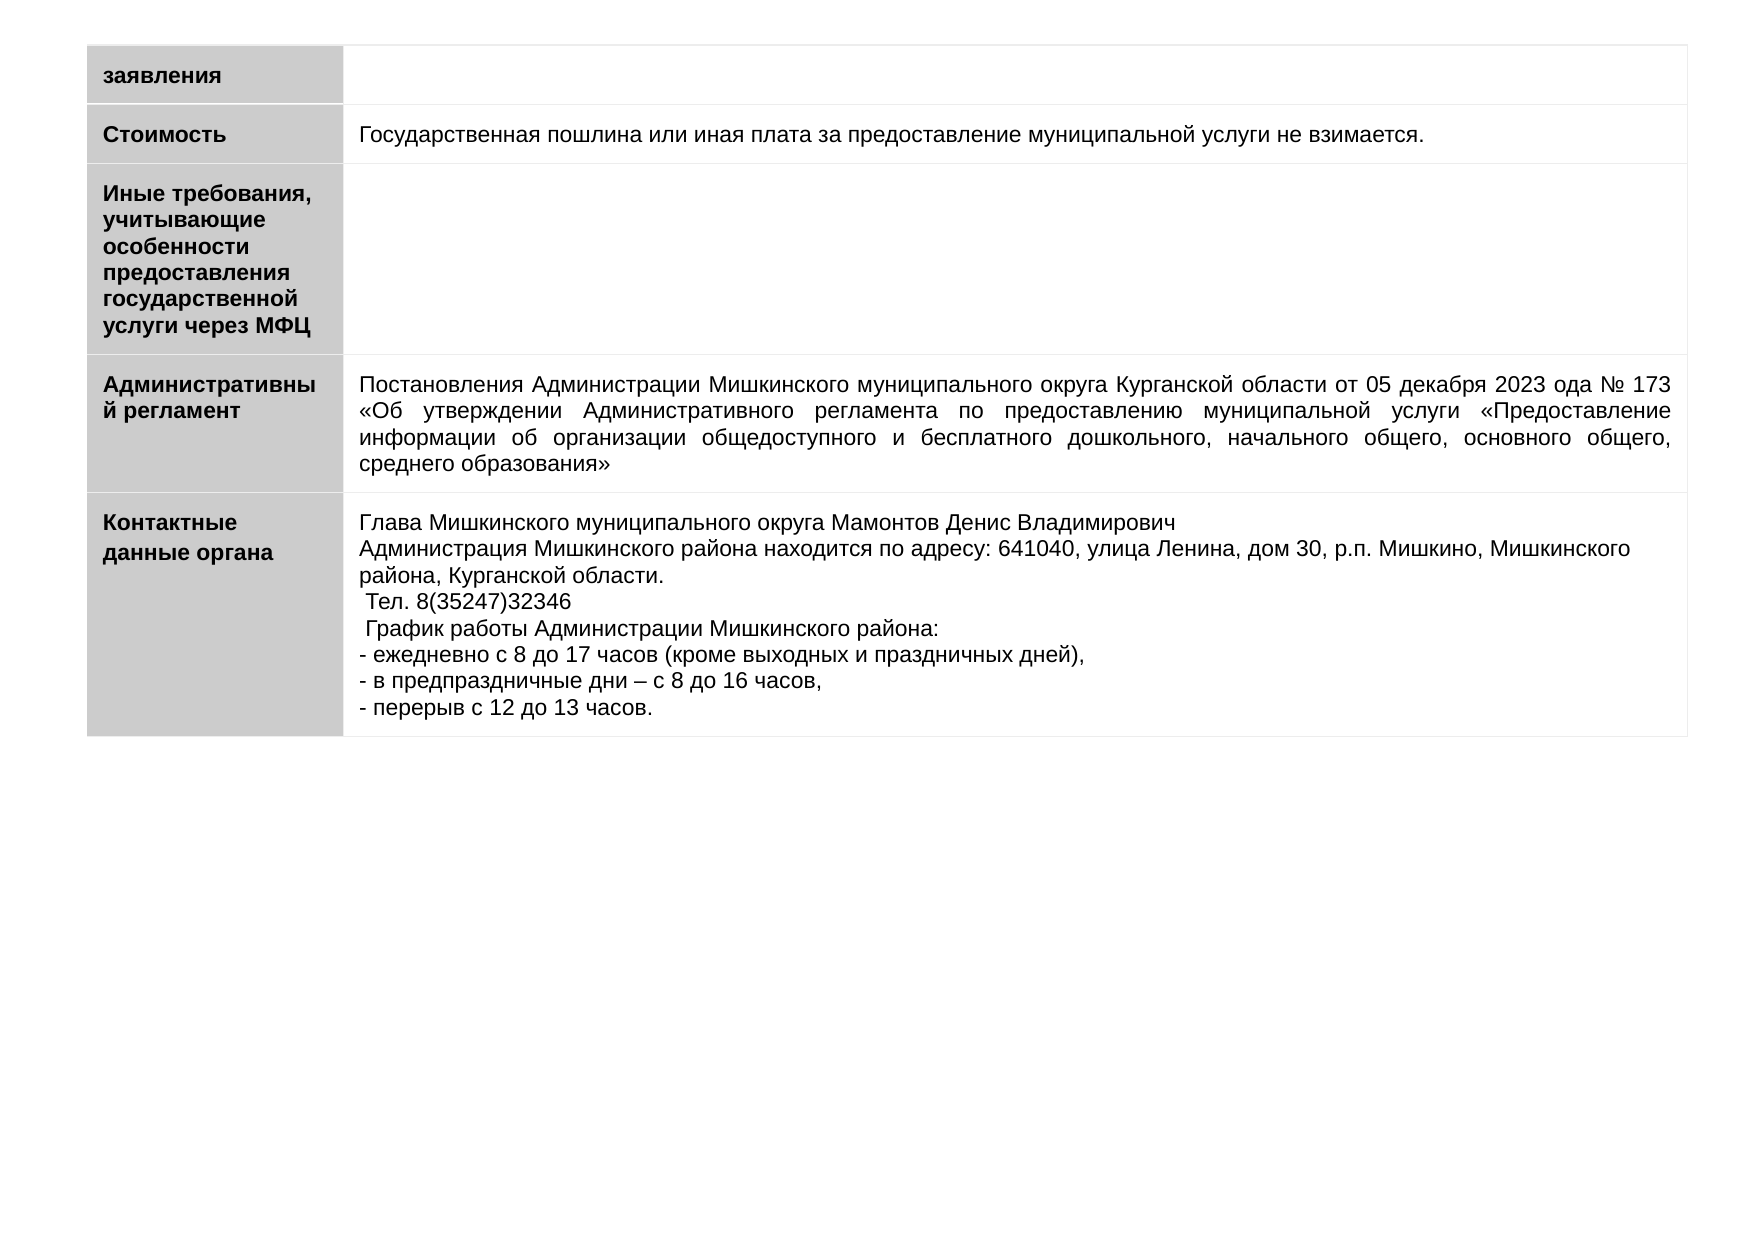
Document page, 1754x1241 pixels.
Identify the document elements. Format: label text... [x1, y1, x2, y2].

table_cell Административный регламент [87, 355, 343, 492]
table_cell Государственная пошлина или иная плата за предоставление муниципальной услуги не взимается. [344, 105, 1687, 163]
table_cell [344, 46, 1687, 103]
table_cell Контактные данные органа [87, 493, 343, 736]
table_cell Стоимость [87, 105, 343, 163]
table_cell Глава Мишкинского муниципального округа Мамонтов Денис Владимирович Администрация Мишкинского района находится по адресу: 641040, улица Ленина, дом 30, р.п. Мишкино, Мишкинского района, Курганской области. Тел. 8(35247)32346 График работы Администрации Мишкинского района: - ежедневно с 8 до 17 часов (кроме выходных и праздничных дней), - в предпраздничные дни – с 8 до 16 часов, - перерыв с 12 до 13 часов. [344, 493, 1687, 736]
table_cell Иные требования, учитывающие особенности предоставления государственной услуги через МФЦ [87, 164, 343, 354]
table_cell [344, 164, 1687, 354]
table_cell Постановления Администрации Мишкинского муниципального округа Курганской области от 05 декабря 2023 ода № 173 «Об утверждении Административного регламента по предоставлению муниципальной услуги «Предоставление информации об организации общедоступного и бесплатного дошкольного, начального общего, основного общего, среднего образования» [344, 355, 1687, 492]
table_cell заявления [87, 46, 343, 103]
